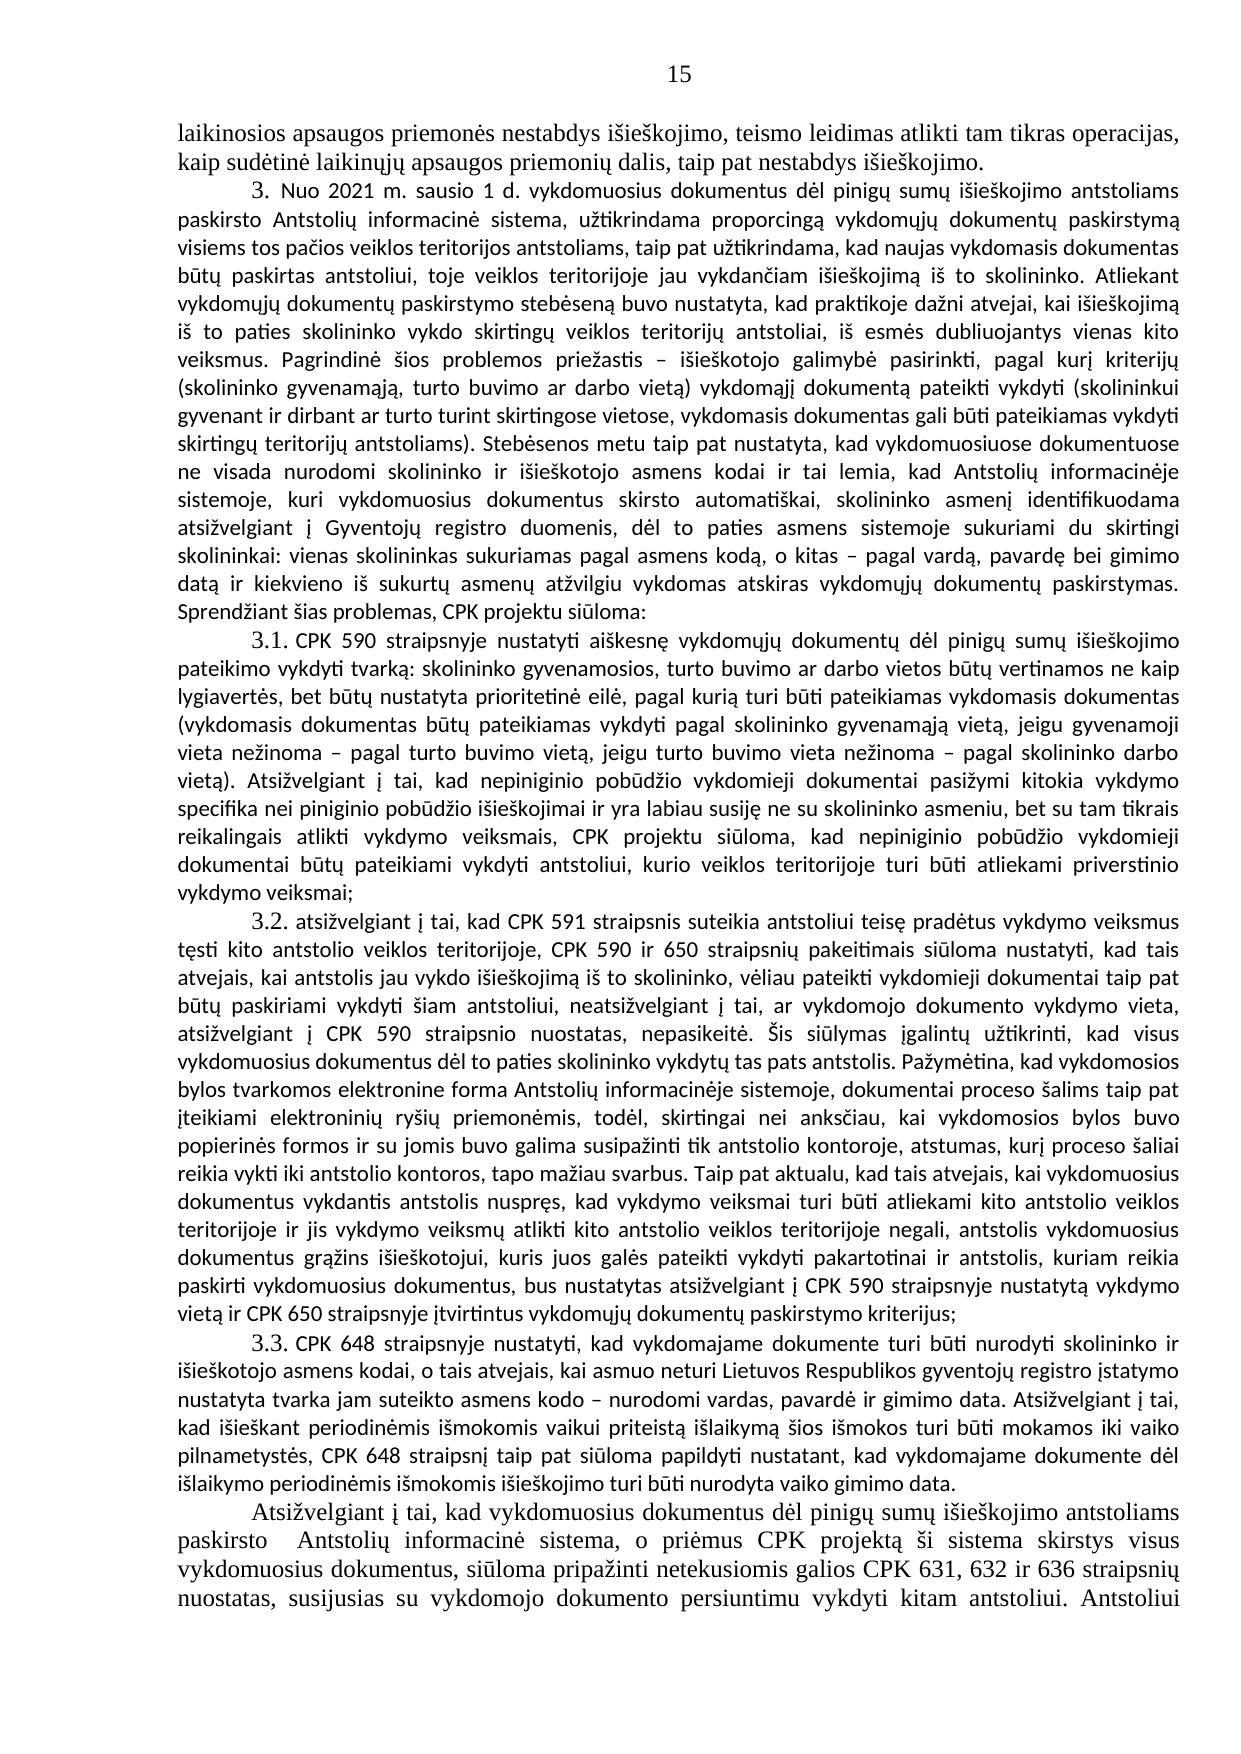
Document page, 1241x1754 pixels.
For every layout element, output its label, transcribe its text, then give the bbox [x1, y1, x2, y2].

text 3.2. atsižvelgiant į tai, kad CPK 591 straipsnis suteikia antstoliui teisę pradėtus vykdymo veiksmus tęsti kito antstolio veiklos teritorijoje, CPK 590 ir 650 straipsnių pakeitimais siūloma nustatyti, kad tais atvejais, kai antstolis jau vykdo išieškojimą iš to skolininko, vėliau pateikti vykdomieji dokumentai taip pat būtų paskiriami vykdyti šiam antstoliui, neatsižvelgiant į tai, ar vykdomojo dokumento vykdymo vieta, atsižvelgiant į CPK 590 straipsnio nuostatas, nepasikeitė. Šis siūlymas įgalintų užtikrinti, kad visus vykdomuosius dokumentus dėl to paties skolininko vykdytų tas pats antstolis. Pažymėtina, kad vykdomosios bylos tvarkomos elektronine forma Antstolių informacinėje sistemoje, dokumentai proceso šalims taip pat įteikiami elektroninių ryšių priemonėmis, todėl, skirtingai nei anksčiau, kai vykdomosios bylos buvo popierinės formos ir su jomis buvo galima susipažinti tik antstolio kontoroje, atstumas, kurį proceso šaliai reikia vykti iki antstolio kontoros, tapo mažiau svarbus. Taip pat aktualu, kad tais atvejais, kai vykdomuosius dokumentus vykdantis antstolis nuspręs, kad vykdymo veiksmai turi būti atliekami kito antstolio veiklos teritorijoje ir jis vykdymo veiksmų atlikti kito antstolio veiklos teritorijoje negali, antstolis vykdomuosius dokumentus grąžins išieškotojui, kuris juos galės pateikti vykdyti pakartotinai ir antstolis, kuriam reikia paskirti vykdomuosius dokumentus, bus nustatytas atsižvelgiant į CPK 590 straipsnyje nustatytą vykdymo vietą ir CPK 650 straipsnyje įtvirtintus vykdomųjų dokumentų paskirstymo kriterijus; [177, 906, 1181, 1328]
text Atsižvelgiant į tai, kad vykdomuosius dokumentus dėl pinigų sumų išieškojimo antstoliams paskirsto Antstolių informacinė sistema, o priėmus CPK projektą ši sistema skirstys visus vykdomuosius dokumentus, siūloma pripažinti netekusiomis galios CPK 631, 632 ir 636 straipsnių nuostatas, susijusias su vykdomojo dokumento persiuntimu vykdyti kitam antstoliui. Antstoliui [177, 1497, 1181, 1612]
text 3. Nuo 2021 m. sausio 1 d. vykdomuosius dokumentus dėl pinigų sumų išieškojimo antstoliams paskirsto Antstolių informacinė sistema, užtikrindama proporcingą vykdomųjų dokumentų paskirstymą visiems tos pačios veiklos teritorijos antstoliams, taip pat užtikrindama, kad naujas vykdomasis dokumentas būtų paskirtas antstoliui, toje veiklos teritorijoje jau vykdančiam išieškojimą iš to skolininko. Atliekant vykdomųjų dokumentų paskirstymo stebėseną buvo nustatyta, kad praktikoje dažni atvejai, kai išieškojimą iš to paties skolininko vykdo skirtingų veiklos teritorijų antstoliai, iš esmės dubliuojantys vienas kito veiksmus. Pagrindinė šios problemos priežastis – išieškotojo galimybė pasirinkti, pagal kurį kriterijų (skolininko gyvenamąją, turto buvimo ar darbo vietą) vykdomąjį dokumentą pateikti vykdyti (skolininkui gyvenant ir dirbant ar turto turint skirtingose vietose, vykdomasis dokumentas gali būti pateikiamas vykdyti skirtingų teritorijų antstoliams). Stebėsenos metu taip pat nustatyta, kad vykdomuosiuose dokumentuose ne visada nurodomi skolininko ir išieškotojo asmens kodai ir tai lemia, kad Antstolių informacinėje sistemoje, kuri vykdomuosius dokumentus skirsto automatiškai, skolininko asmenį identifikuodama atsižvelgiant į Gyventojų registro duomenis, dėl to paties asmens sistemoje sukuriami du skirtingi skolininkai: vienas skolininkas sukuriamas pagal asmens kodą, o kitas – pagal vardą, pavardę bei gimimo datą ir kiekvieno iš sukurtų asmenų atžvilgiu vykdomas atskiras vykdomųjų dokumentų paskirstymas. Sprendžiant šias problemas, CPK projektu siūloma: [177, 176, 1181, 625]
text 3.3. CPK 648 straipsnyje nustatyti, kad vykdomajame dokumente turi būti nurodyti skolininko ir išieškotojo asmens kodai, o tais atvejais, kai asmuo neturi Lietuvos Respublikos gyventojų registro įstatymo nustatyta tvarka jam suteikto asmens kodo – nurodomi vardas, pavardė ir gimimo data. Atsižvelgiant į tai, kad išieškant periodinėmis išmokomis vaikui priteistą išlaikymą šios išmokos turi būti mokamos iki vaiko pilnametystės, CPK 648 straipsnį taip pat siūloma papildyti nustatant, kad vykdomajame dokumente dėl išlaikymo periodinėmis išmokomis išieškojimo turi būti nurodyta vaiko gimimo data. [177, 1328, 1181, 1497]
text laikinosios apsaugos priemonės nestabdys išieškojimo, teismo leidimas atlikti tam tikras operacijas, kaip sudėtinė laikinųjų apsaugos priemonių dalis, taip pat nestabdys išieškojimo. [177, 118, 1181, 176]
text 3.1. CPK 590 straipsnyje nustatyti aiškesnę vykdomųjų dokumentų dėl pinigų sumų išieškojimo pateikimo vykdyti tvarką: skolininko gyvenamosios, turto buvimo ar darbo vietos būtų vertinamos ne kaip lygiavertės, bet būtų nustatyta prioritetinė eilė, pagal kurią turi būti pateikiamas vykdomasis dokumentas (vykdomasis dokumentas būtų pateikiamas vykdyti pagal skolininko gyvenamąją vietą, jeigu gyvenamoji vieta nežinoma – pagal turto buvimo vietą, jeigu turto buvimo vieta nežinoma – pagal skolininko darbo vietą). Atsižvelgiant į tai, kad nepiniginio pobūdžio vykdomieji dokumentai pasižymi kitokia vykdymo specifika nei piniginio pobūdžio išieškojimai ir yra labiau susiję ne su skolininko asmeniu, bet su tam tikrais reikalingais atlikti vykdymo veiksmais, CPK projektu siūloma, kad nepiniginio pobūdžio vykdomieji dokumentai būtų pateikiami vykdyti antstoliui, kurio veiklos teritorijoje turi būti atliekami priverstinio vykdymo veiksmai; [177, 625, 1181, 906]
